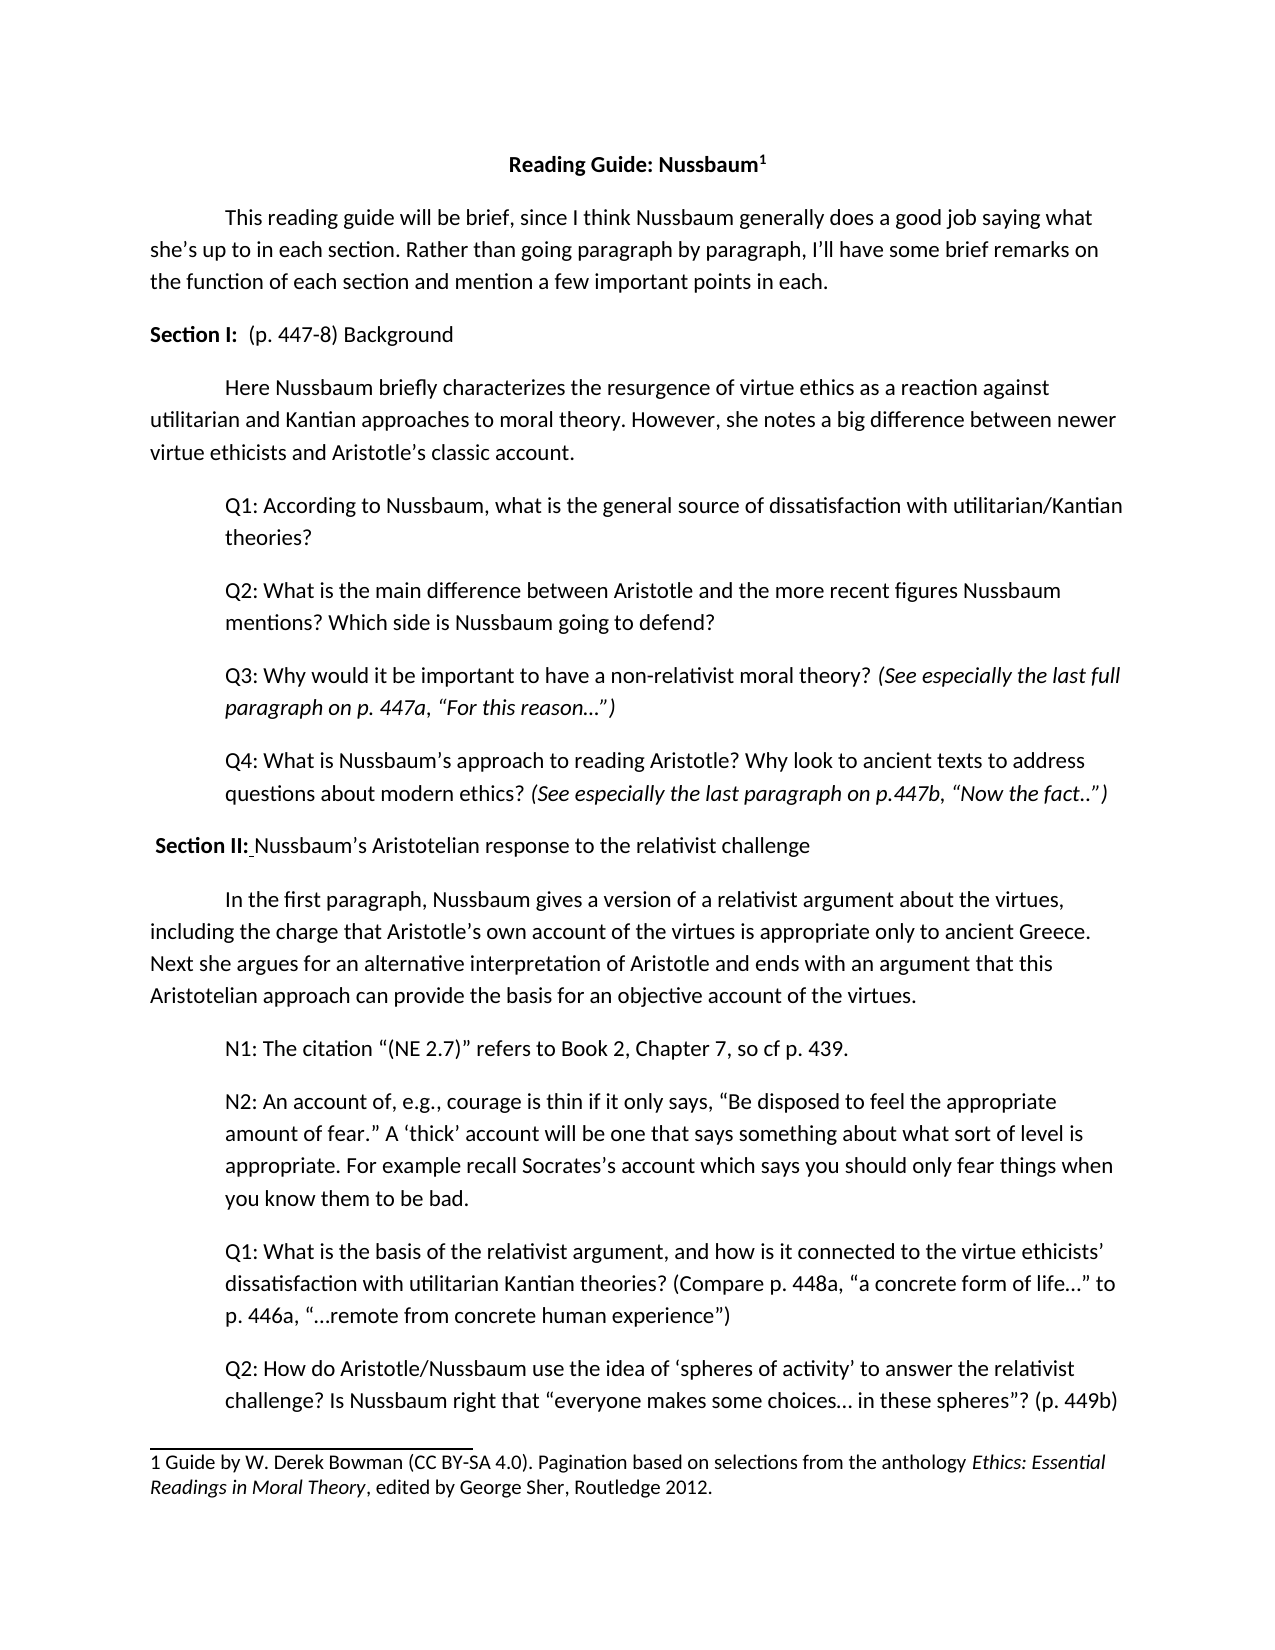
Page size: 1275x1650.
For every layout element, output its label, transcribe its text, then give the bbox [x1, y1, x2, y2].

text Q2: What is the main difference between Aristotle and the more recent figures Nussbaum mentions? Which side is Nussbaum going to defend? [225, 576, 1125, 636]
text Section I: (p. 447-8) Background [150, 320, 1125, 348]
text Here Nussbaum briefly characterizes the resurgence of virtue ethics as a reaction against utilitarian and Kantian approaches to moral theory. However, she notes a big difference between newer virtue ethicists and Aristotle’s classic account. [150, 373, 1125, 466]
text Q1: What is the basis of the relativist argument, and how is it connected to the virtue ethicists’ dissatisfaction with utilitarian Kantian theories? (Compare p. 448a, “a concrete form of life…” to p. 446a, “…remote from concrete human experience”) [225, 1237, 1125, 1329]
text This reading guide will be brief, since I think Nussbaum generally does a good job saying what she’s up to in each section. Rather than going paragraph by paragraph, I’ll have some brief remarks on the function of each section and mention a few important points in each. [150, 203, 1125, 295]
text Section II: Nussbaum’s Aristotelian response to the relativist challenge [150, 832, 1125, 860]
text In the first paragraph, Nussbaum gives a version of a relativist argument about the virtues, including the charge that Aristotle’s own account of the virtues is appropriate only to ancient Greece. Next she argues for an alternative interpretation of Aristotle and ends with an argument that this Aristotelian approach can provide the basis for an objective account of the virtues. [150, 885, 1125, 1009]
text Q2: How do Aristotle/Nussbaum use the idea of ‘spheres of activity’ to answer the relativist challenge? Is Nussbaum right that “everyone makes some choices… in these spheres”? (p. 449b) [225, 1354, 1125, 1414]
text Guide by W. Derek Bowman (CC BY-SA 4.0). Pagination based on selections from the anthology Ethics: Essential Readings in Moral Theory, edited by George Sher, Routledge 2012. [150, 1449, 1125, 1500]
text N2: An account of, e.g., courage is thin if it only says, “Be disposed to feel the appropriate amount of fear.” A ‘thick’ account will be one that says something about what sort of level is appropriate. For example recall Socrates’s account which says you should only fear things when you know them to be bad. [225, 1087, 1125, 1212]
text N1: The citation “(NE 2.7)” refers to Book 2, Chapter 7, so cf p. 439. [150, 1034, 1125, 1062]
text Q3: Why would it be important to have a non-relativist moral theory? (See especially the last full paragraph on p. 447a, “For this reason…”) [225, 661, 1125, 721]
text Q4: What is Nussbaum’s approach to reading Aristotle? Why look to ancient texts to address questions about modern ethics? (See especially the last paragraph on p.447b, “Now the fact..”) [225, 746, 1125, 807]
text Q1: According to Nussbaum, what is the general source of dissatisfaction with utilitarian/Kantian theories? [225, 491, 1125, 551]
text Reading Guide: Nussbaum [150, 150, 1125, 178]
